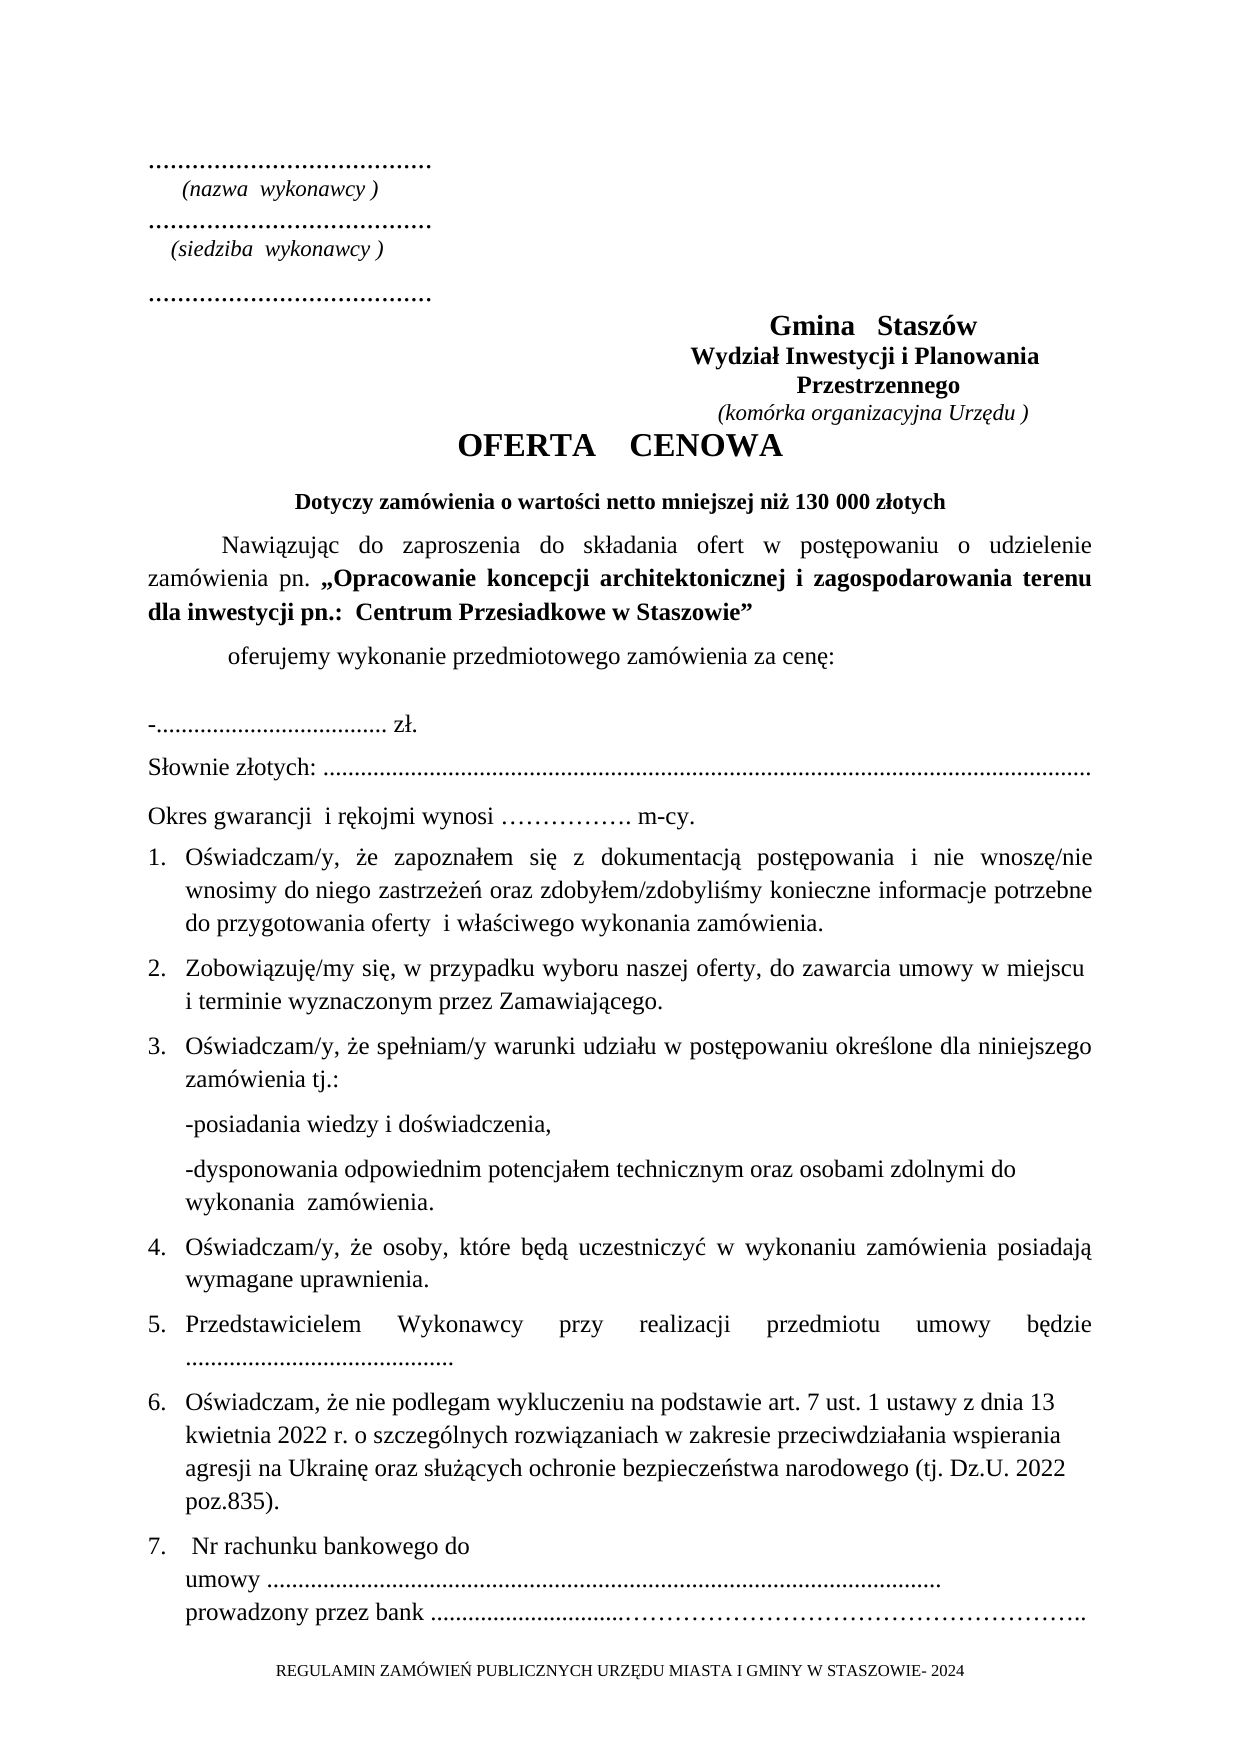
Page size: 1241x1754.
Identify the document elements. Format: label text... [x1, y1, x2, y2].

text oferujemy wykonanie przedmiotowego zamówienia za cenę: [148, 641, 1093, 670]
subtitle OFERTA CENOWA [148, 425, 1093, 463]
text -..................................... zł. [148, 709, 1093, 738]
list -posiadania wiedzy i doświadczenia, [148, 1109, 1093, 1137]
text (nazwa wykonawcy ) [148, 175, 1093, 201]
list Nr rachunku bankowego do umowy ............................................................................................................ prowadzony przez bank ...............................……………………………………………….. [148, 1531, 1093, 1626]
list Przedstawicielem Wykonawcy przy realizacji przedmiotu umowy będzie ........................................... [148, 1309, 1093, 1371]
text ....................................... [148, 141, 1093, 175]
list Zobowiązuję/my się, w przypadku wyboru naszej oferty, do zawarcia umowy w miejscu i terminie wyznaczonym przez Zamawiającego. [148, 953, 1093, 1015]
text Słownie złotych: ........................................................................................................................... [148, 752, 1093, 781]
subtitle ....................................... [148, 274, 1093, 308]
text (komórka organizacyjna Urzędu ) [148, 399, 1093, 425]
text ....................................... [148, 201, 1093, 234]
subtitle Gmina Staszów [148, 308, 1093, 341]
list Oświadczam/y, że spełniam/y warunki udziału w postępowaniu określone dla niniejszego zamówienia tj.: [148, 1031, 1093, 1093]
text (siedziba wykonawcy ) [148, 234, 1093, 261]
subtitle Dotyczy zamówienia o wartości netto mniejszej niż 130 000 złotych [148, 488, 1093, 515]
text Okres gwarancji i rękojmi wynosi ……………. m-cy. [148, 801, 1093, 830]
list -dysponowania odpowiednim potencjałem technicznym oraz osobami zdolnymi do wykonania zamówienia. [148, 1154, 1093, 1215]
list Oświadczam, że nie podlegam wykluczeniu na podstawie art. 7 ust. 1 ustawy z dnia 13 kwietnia 2022 r. o szczególnych rozwiązaniach w zakresie przeciwdziałania wspierania agresji na Ukrainę oraz służących ochronie bezpieczeństwa narodowego (tj. Dz.U. 2022 poz.835). [148, 1387, 1093, 1515]
text Nawiązując do zaproszenia do składania ofert w postępowaniu o udzielenie zamówienia pn. „Opracowanie koncepcji architektonicznej i zagospodarowania terenu dla inwestycji pn.: Centrum Przesiadkowe w Staszowie” [148, 531, 1093, 625]
text Wydział Inwestycji i Planowania Przestrzennego [148, 341, 1093, 399]
list Oświadczam/y, że osoby, które będą uczestniczyć w wykonaniu zamówienia posiadają wymagane uprawnienia. [148, 1232, 1093, 1293]
list Oświadczam/y, że zapoznałem się z dokumentacją postępowania i nie wnoszę/nie wnosimy do niego zastrzeżeń oraz zdobyłem/zdobyliśmy konieczne informacje potrzebne do przygotowania oferty i właściwego wykonania zamówienia. [148, 842, 1093, 937]
